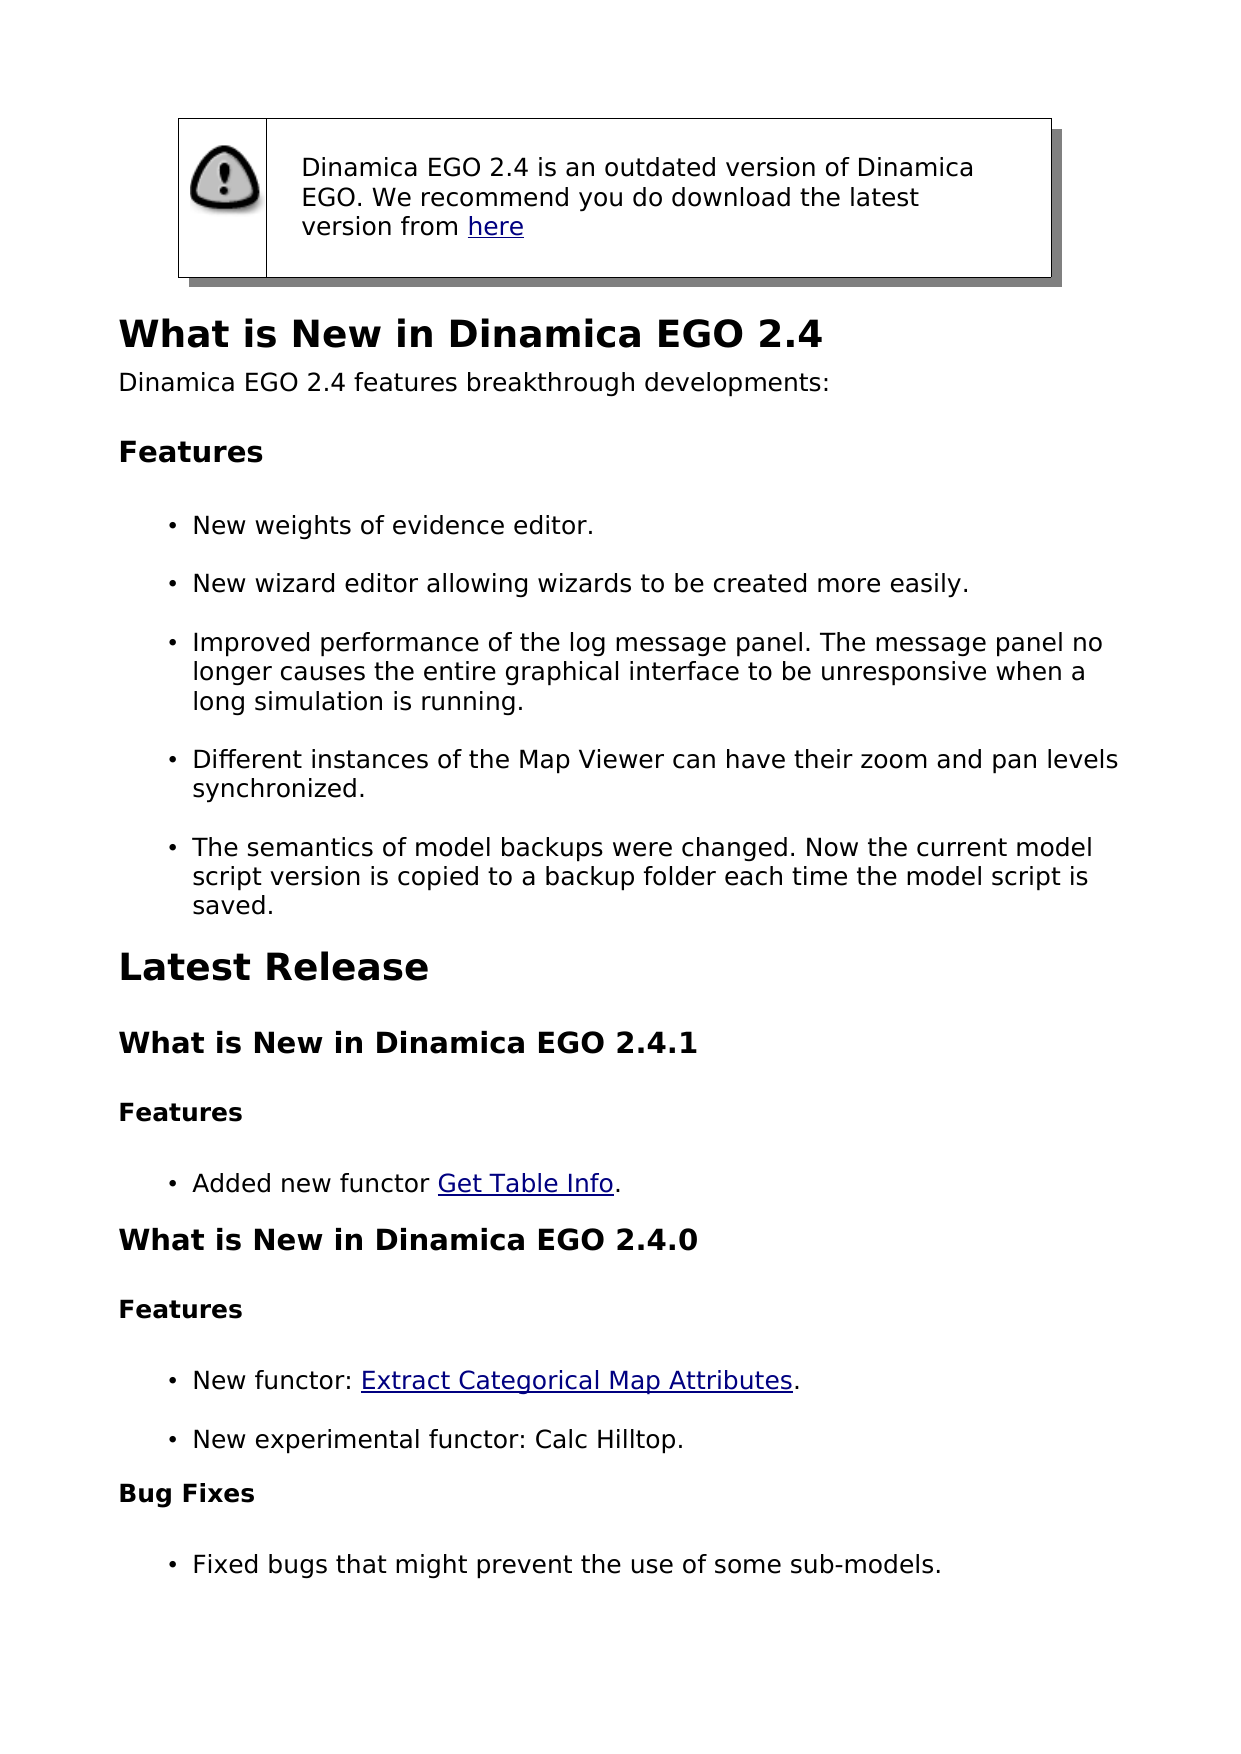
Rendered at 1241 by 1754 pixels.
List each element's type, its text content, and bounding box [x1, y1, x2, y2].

subtitle Latest Release [118, 946, 1122, 989]
subtitle Features [118, 435, 1122, 469]
table_header [179, 119, 266, 277]
text Dinamica EGO 2.4 features breakthrough developments: [118, 368, 1122, 398]
picture [190, 141, 266, 217]
list Fixed bugs that might prevent the use of some sub-models. [177, 1550, 1122, 1579]
list New wizard editor allowing wizards to be created more easily. [177, 570, 1122, 599]
subtitle What is New in Dinamica EGO 2.4 [118, 312, 1122, 356]
list Improved performance of the log message panel. The message panel no longer causes the entire graphical interface to be unresponsive when a long simulation is running. [177, 628, 1122, 716]
subtitle What is New in Dinamica EGO 2.4.1 [118, 1027, 1122, 1061]
subtitle Features [118, 1295, 1122, 1324]
subtitle What is New in Dinamica EGO 2.4.0 [118, 1223, 1122, 1257]
subtitle Bug Fixes [118, 1479, 1122, 1508]
list The semantics of model backups were changed. Now the current model script version is copied to a backup folder each time the model script is saved. [177, 833, 1122, 921]
subtitle Features [118, 1098, 1122, 1127]
list Added new functor Get Table Info. [177, 1169, 1122, 1198]
list New weights of evidence editor. [177, 511, 1122, 540]
list New functor: Extract Categorical Map Attributes. [177, 1366, 1122, 1395]
list Different instances of the Map Viewer can have their zoom and pan levels synchronized. [177, 745, 1122, 804]
list New experimental functor: Calc Hilltop. [177, 1425, 1122, 1454]
table_header Dinamica EGO 2.4 is an outdated version of Dinamica EGO. We recommend you do download the latest version from here [267, 119, 1051, 277]
